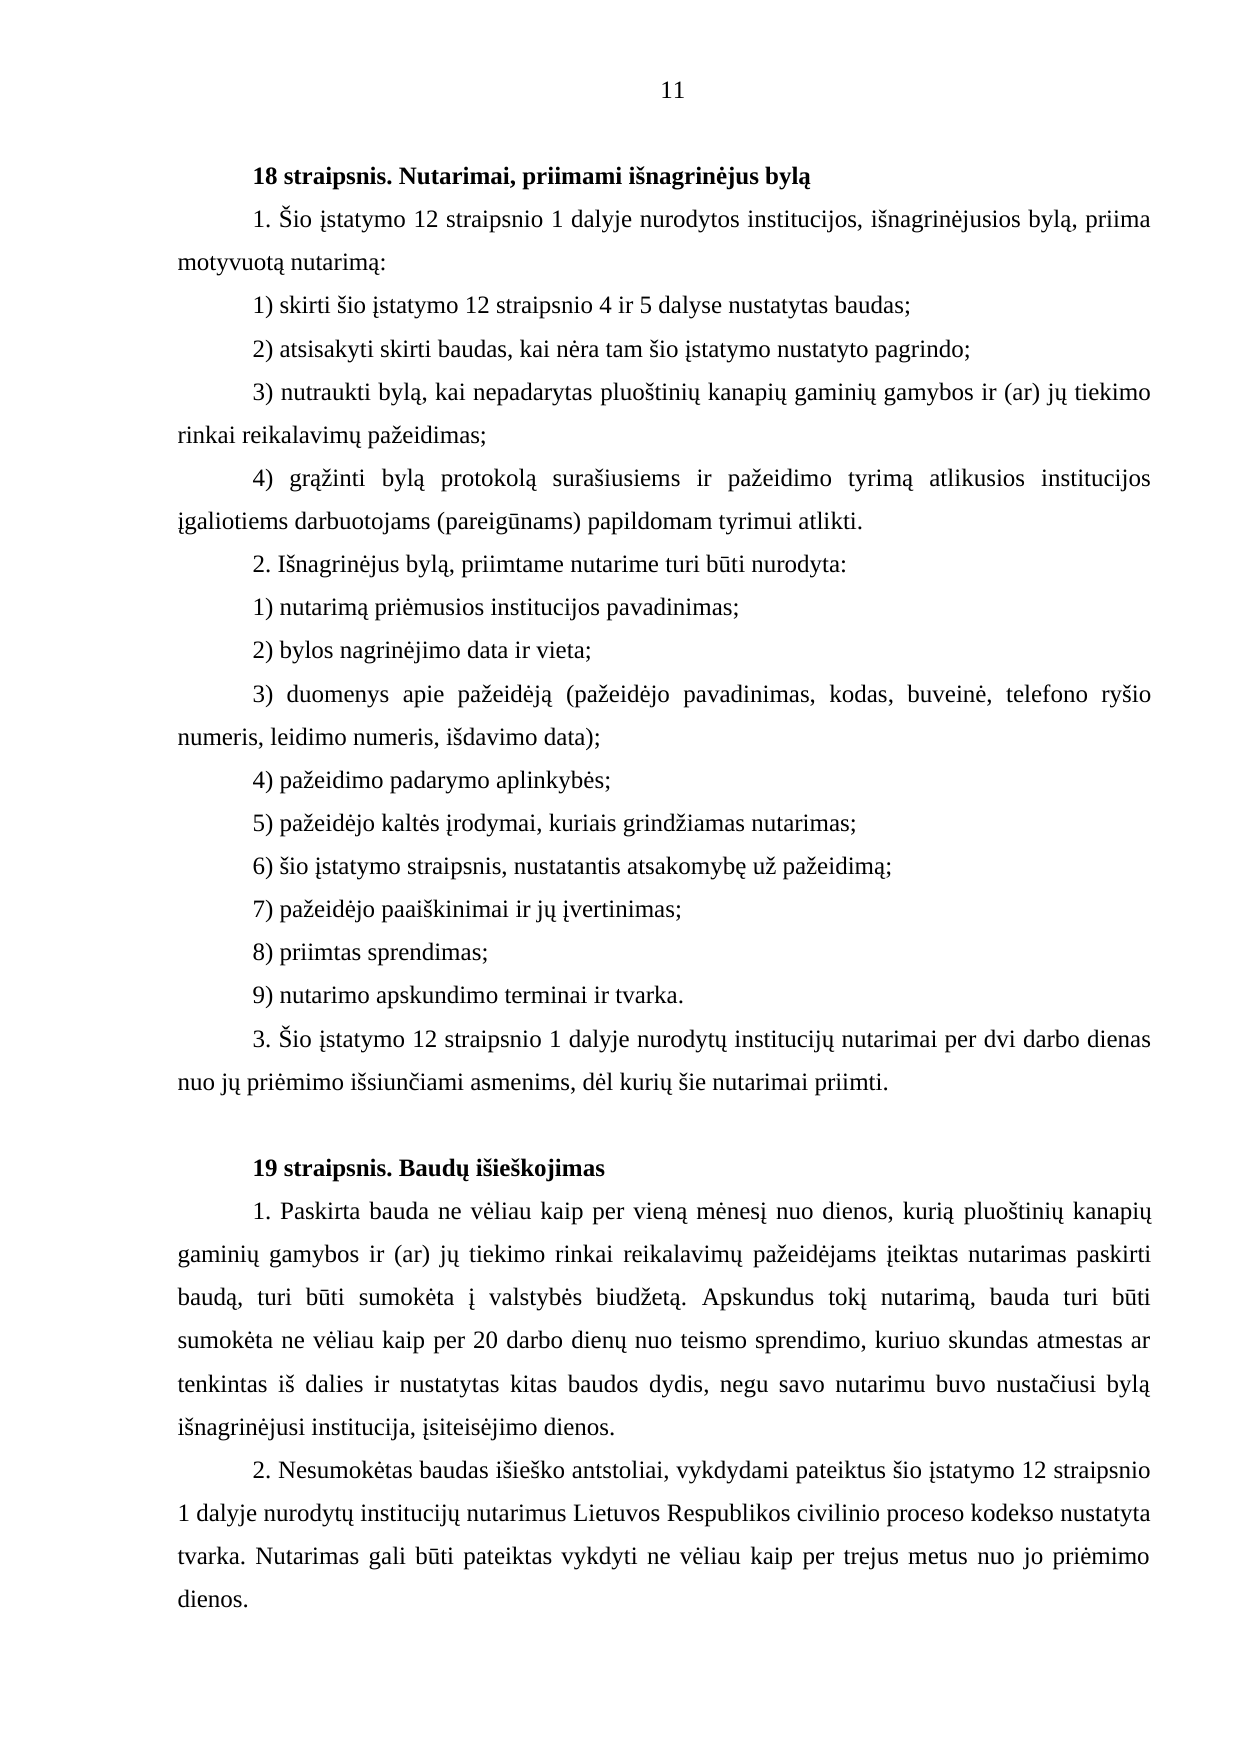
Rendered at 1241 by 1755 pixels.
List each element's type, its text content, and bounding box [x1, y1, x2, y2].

text 3. Šio įstatymo 12 straipsnio 1 dalyje nurodytų institucijų nutarimai per dvi darbo dienas nuo jų priėmimo išsiunčiami asmenims, dėl kurių šie nutarimai priimti. [177, 1024, 1152, 1096]
text 8) priimtas sprendimas; [177, 937, 1152, 966]
text 1) skirti šio įstatymo 12 straipsnio 4 ir 5 dalyse nustatytas baudas; [177, 291, 1152, 319]
text 5) pažeidėjo kaltės įrodymai, kuriais grindžiamas nutarimas; [177, 808, 1152, 837]
text 2. Nesumokėtas baudas išieško antstoliai, vykdydami pateiktus šio įstatymo 12 straipsnio 1 dalyje nurodytų institucijų nutarimus Lietuvos Respublikos civilinio proceso kodekso nustatyta tvarka. Nutarimas gali būti pateiktas vykdyti ne vėliau kaip per trejus metus nuo jo priėmimo dienos. [177, 1455, 1152, 1613]
text 9) nutarimo apskundimo terminai ir tvarka. [177, 981, 1152, 1009]
text 1) nutarimą priėmusios institucijos pavadinimas; [177, 592, 1152, 621]
text 7) pažeidėjo paaiškinimai ir jų įvertinimas; [177, 894, 1152, 923]
text 1. Šio įstatymo 12 straipsnio 1 dalyje nurodytos institucijos, išnagrinėjusios bylą, priima motyvuotą nutarimą: [177, 204, 1152, 276]
text 18 straipsnis. Nutarimai, priimami išnagrinėjus bylą [177, 161, 1152, 190]
text 6) šio įstatymo straipsnis, nustatantis atsakomybę už pažeidimą; [177, 851, 1152, 880]
text 19 straipsnis. Baudų išieškojimas [177, 1153, 1152, 1182]
text 2) atsisakyti skirti baudas, kai nėra tam šio įstatymo nustatyto pagrindo; [177, 334, 1152, 362]
text 2) bylos nagrinėjimo data ir vieta; [177, 636, 1152, 664]
text 3) duomenys apie pažeidėją (pažeidėjo pavadinimas, kodas, buveinė, telefono ryšio numeris, leidimo numeris, išdavimo data); [177, 679, 1152, 751]
text 4) pažeidimo padarymo aplinkybės; [177, 765, 1152, 794]
text 1. Paskirta bauda ne vėliau kaip per vieną mėnesį nuo dienos, kurią pluoštinių kanapių gaminių gamybos ir (ar) jų tiekimo rinkai reikalavimų pažeidėjams įteiktas nutarimas paskirti baudą, turi būti sumokėta į valstybės biudžetą. Apskundus tokį nutarimą, bauda turi būti sumokėta ne vėliau kaip per 20 darbo dienų nuo teismo sprendimo, kuriuo skundas atmestas ar tenkintas iš dalies ir nustatytas kitas baudos dydis, negu savo nutarimu buvo nustačiusi bylą išnagrinėjusi institucija, įsiteisėjimo dienos. [177, 1196, 1152, 1441]
text 3) nutraukti bylą, kai nepadarytas pluoštinių kanapių gaminių gamybos ir (ar) jų tiekimo rinkai reikalavimų pažeidimas; [177, 377, 1152, 449]
text 4) grąžinti bylą protokolą surašiusiems ir pažeidimo tyrimą atlikusios institucijos įgaliotiems darbuotojams (pareigūnams) papildomam tyrimui atlikti. [177, 463, 1152, 535]
text 2. Išnagrinėjus bylą, priimtame nutarime turi būti nurodyta: [177, 549, 1152, 578]
